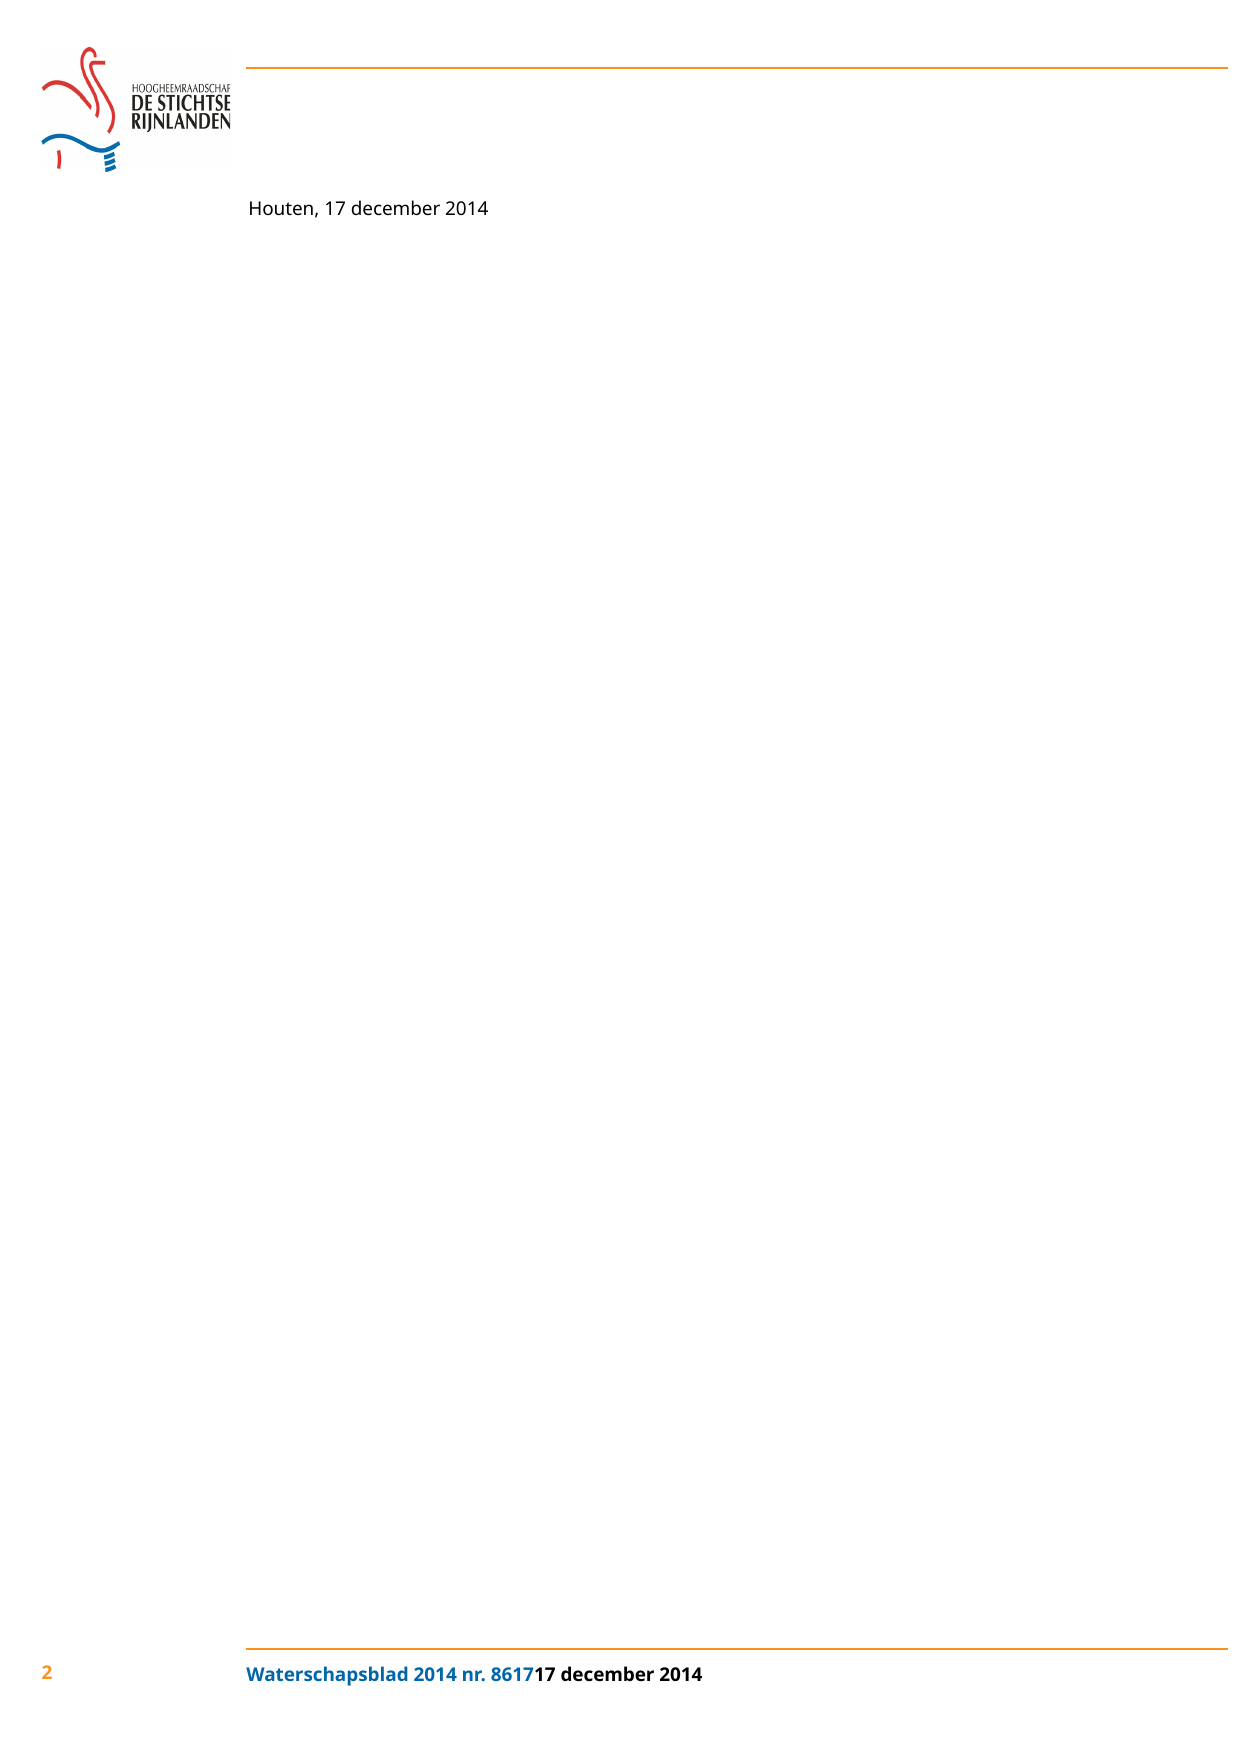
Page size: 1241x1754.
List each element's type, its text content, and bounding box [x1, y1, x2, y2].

text Houten, 17 december 2014 [248, 196, 1152, 221]
picture [41, 47, 231, 172]
